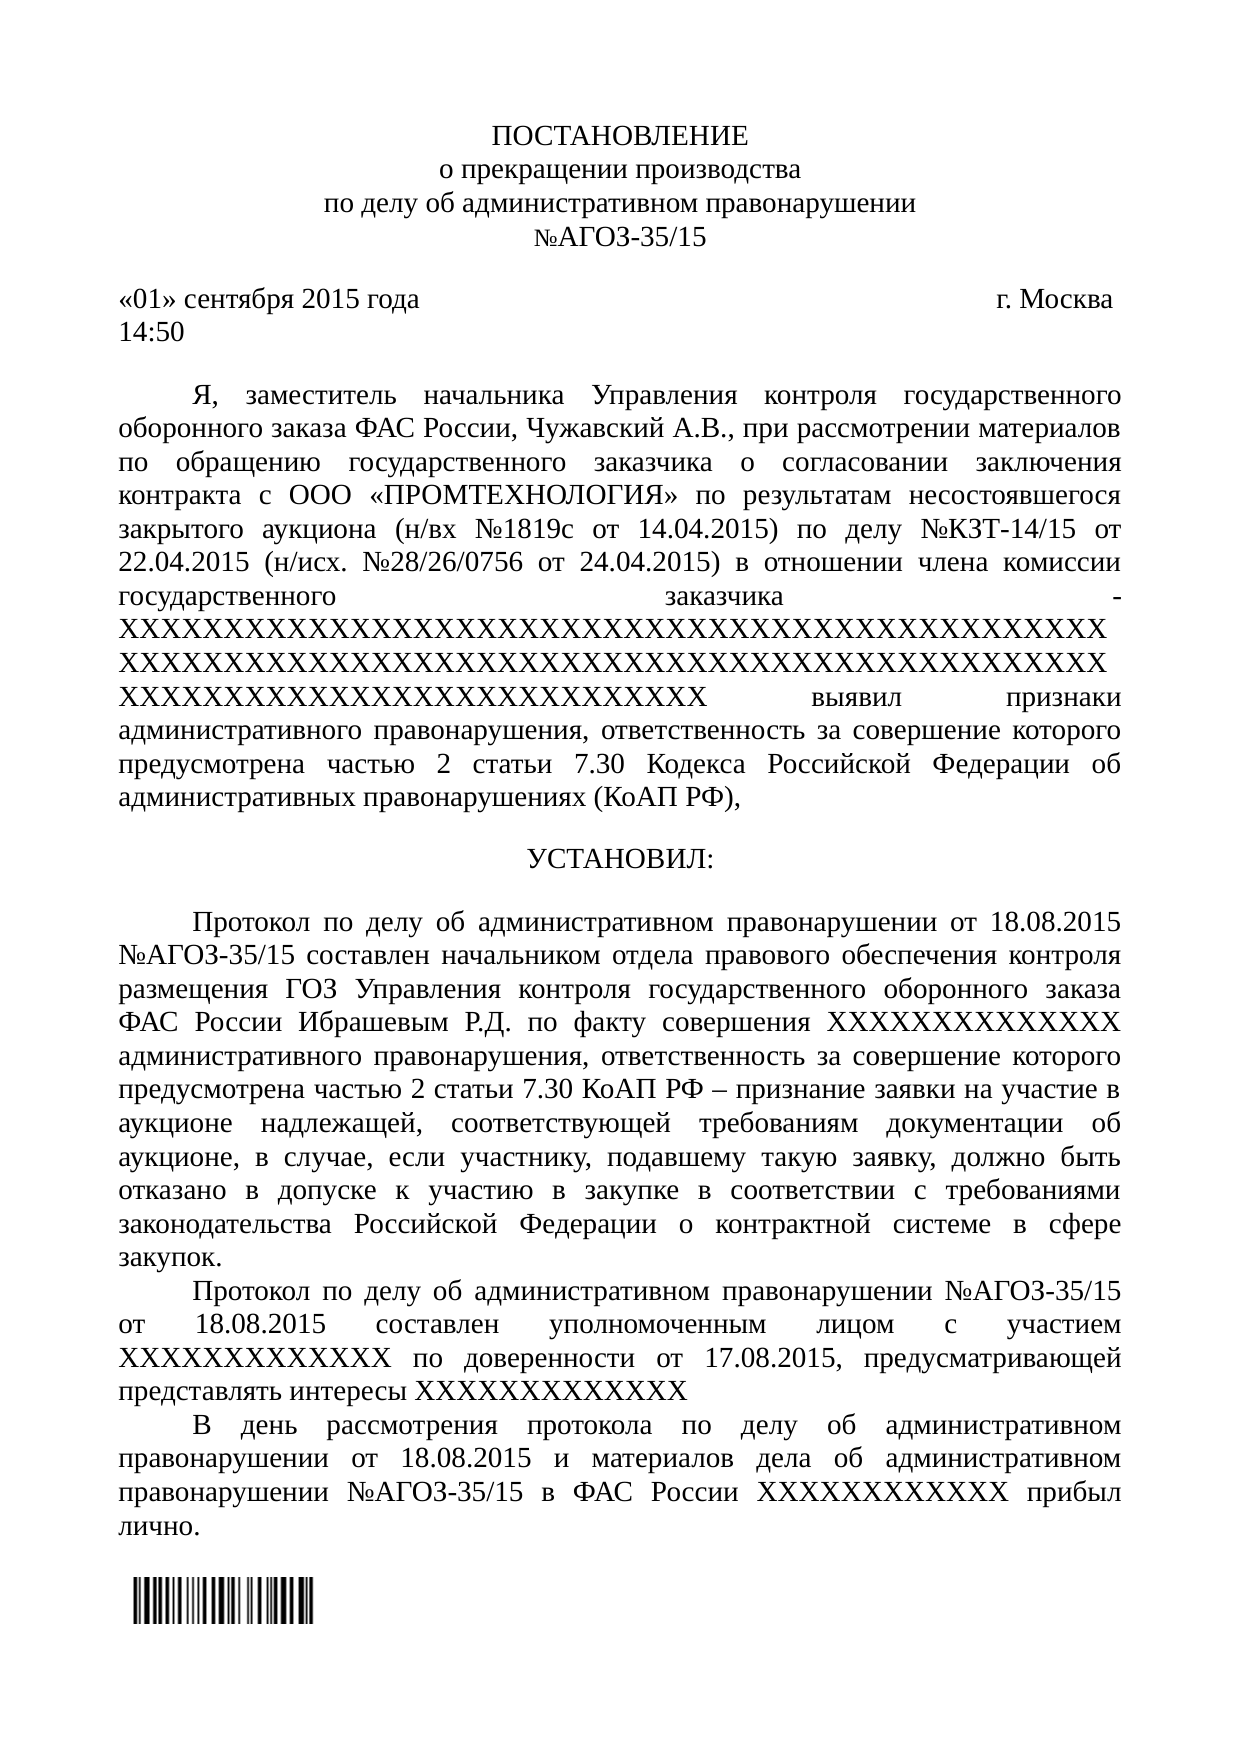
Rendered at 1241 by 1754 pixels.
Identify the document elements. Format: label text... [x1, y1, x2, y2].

text Протокол по делу об административном правонарушении от 18.08.2015 №АГОЗ-35/15 составлен начальником отдела правового обеспечения контроля размещения ГОЗ Управления контроля государственного оборонного заказа ФАС России Ибрашевым Р.Д. по факту совершения XXXXXXXXXXXXXX административного правонарушения, ответственность за совершение которого предусмотрена частью 2 статьи 7.30 КоАП РФ – признание заявки на участие в аукционе надлежащей, соответствующей требованиям документации об аукционе, в случае, если участнику, подавшему такую заявку, должно быть отказано в допуске к участию в закупке в соответствии с требованиями законодательства Российской Федерации о контрактной системе в сфере закупок. [118, 904, 1122, 1273]
text по делу об административном правонарушении [118, 185, 1122, 219]
text о прекращении производства [118, 152, 1122, 185]
text №АГОЗ-35/15 [118, 219, 1122, 252]
text Протокол по делу об административном правонарушении №АГОЗ-35/15 от 18.08.2015 составлен уполномоченным лицом с участием XXXXXXXXXXXXX по доверенности от 17.08.2015, предусматривающей представлять интересы XXXXXXXXXXXXX [118, 1273, 1122, 1407]
picture [118, 1577, 331, 1624]
text ПОСТАНОВЛЕНИЕ [118, 118, 1122, 152]
text Я, заместитель начальника Управления контроля государственного оборонного заказа ФАС России, Чужавский А.В., при рассмотрении материалов по обращению государственного заказчика о согласовании заключения контракта с ООО «ПРОМТЕХНОЛОГИЯ» по результатам несостоявшегося закрытого аукциона (н/вх №1819с от 14.04.2015) по делу №КЗТ-14/15 от 22.04.2015 (н/исх. №28/26/0756 от 24.04.2015) в отношении члена комиссии государственного заказчика - XXXXXXXXXXXXXXXXXXXXXXXXXXXXXXXXXXXXXXXXXXXXXXXXXXXXXXXXXXXXXXXXXXXXXXXXXXXXXXXXXXXXXXXXXXXXXXXXXXXXXXXXXXXXXXXXXXXXXXXXXX выявил признаки административного правонарушения, ответственность за совершение которого предусмотрена частью 2 статьи 7.30 Кодекса Российской Федерации об административных правонарушениях (КоАП РФ), [118, 377, 1122, 813]
text 14:50 [118, 314, 1122, 348]
text В день рассмотрения протокола по делу об административном правонарушении от 18.08.2015 и материалов дела об административном правонарушении №АГОЗ-35/15 в ФАС России XXXXXXXXXXXX прибыл лично. [118, 1407, 1122, 1541]
text «01» сентября 2015 года г. Москва [118, 281, 1122, 314]
text УСТАНОВИЛ: [118, 842, 1122, 875]
